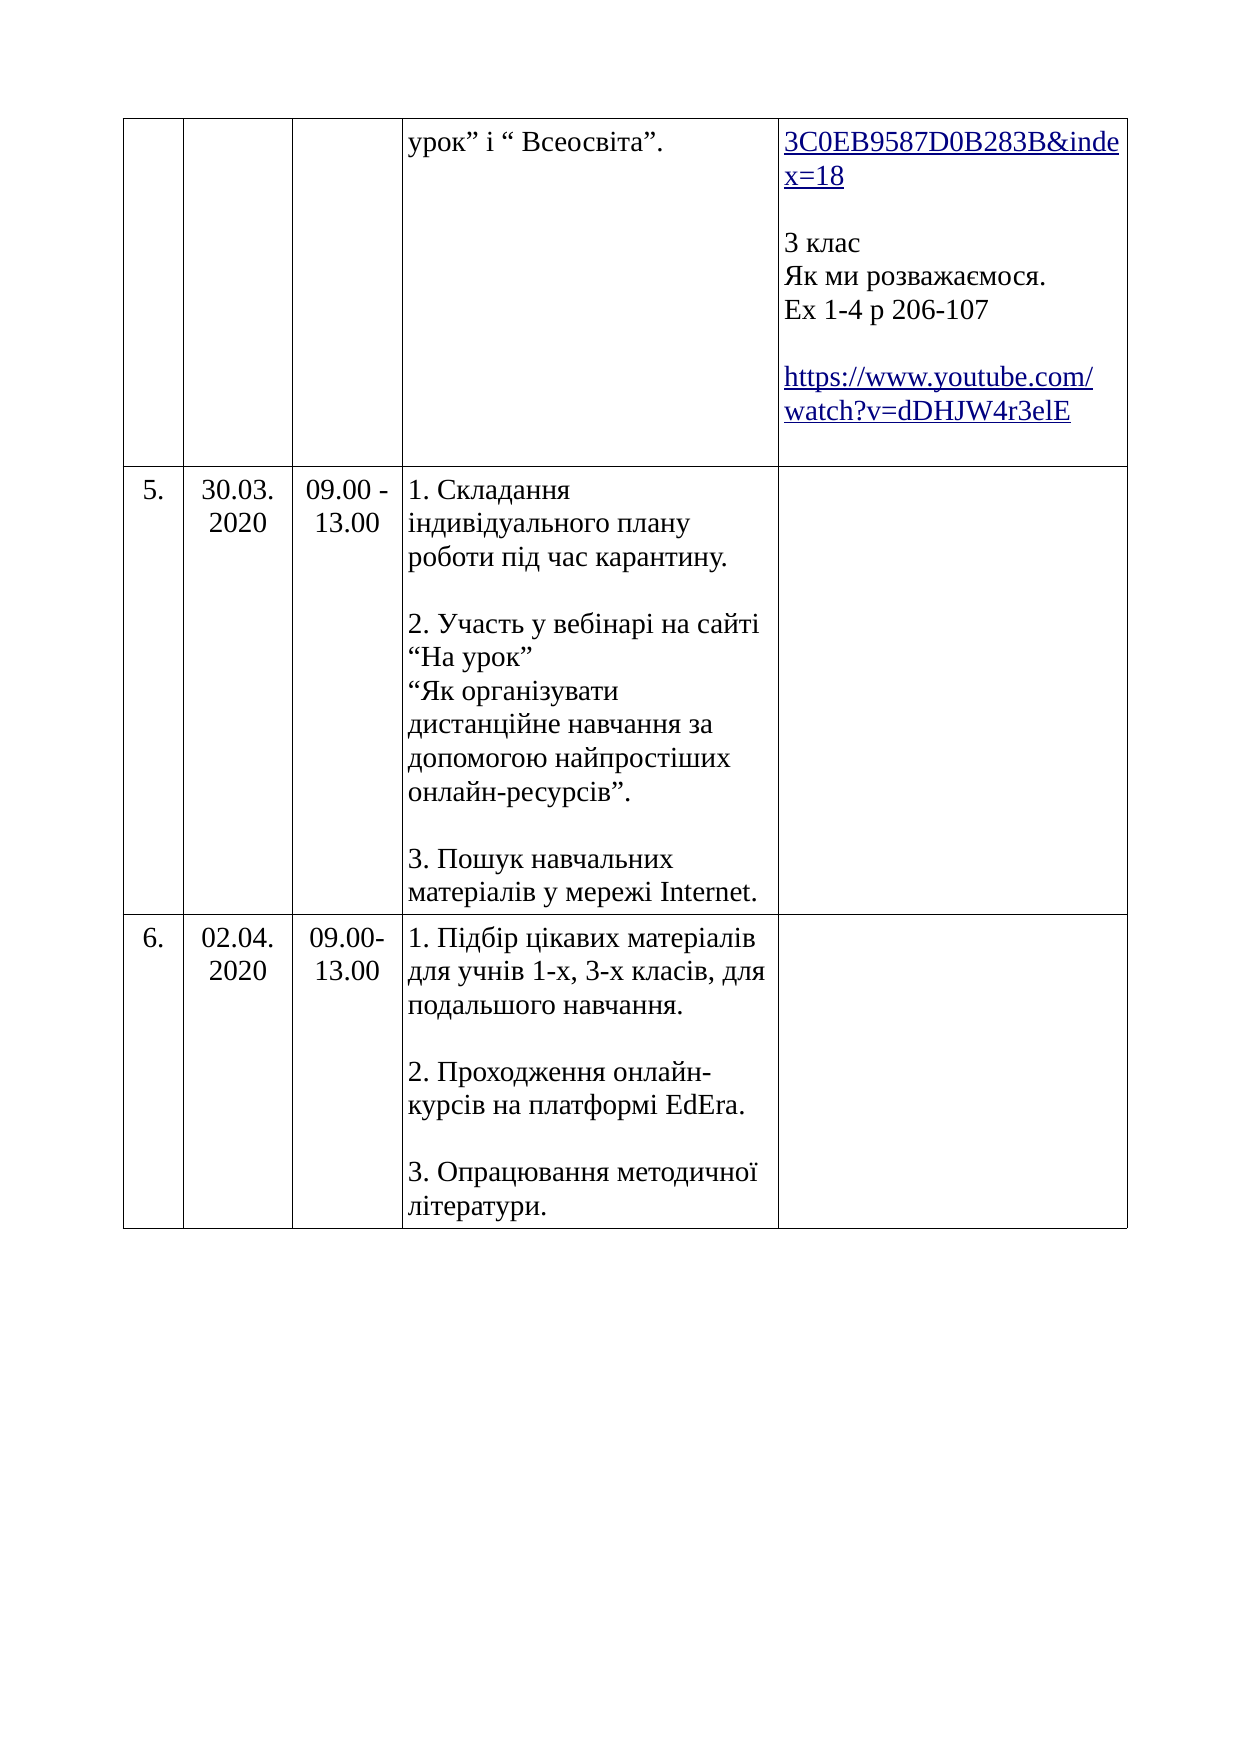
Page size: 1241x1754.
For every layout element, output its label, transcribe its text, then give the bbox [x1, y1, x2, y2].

table_cell 5. [124, 467, 183, 913]
table_cell [293, 119, 402, 466]
table_cell 6. [124, 915, 183, 1227]
table_cell 09.00 -13.00 [293, 467, 402, 913]
table_cell 1. Підбір цікавих матеріалів для учнів 1-х, 3-х класів, для подальшого навчання. 2. Проходження онлайн-курсів на платформі EdEra. 3. Опрацювання методичної літератури. [403, 915, 778, 1227]
table_cell урок” і “ Всеосвіта”. [403, 119, 778, 466]
table_cell 02.04. 2020 [184, 915, 292, 1227]
table_cell 30.03. 2020 [184, 467, 292, 913]
table_cell [124, 119, 183, 466]
table_cell [779, 467, 1127, 913]
table_cell 3C0EB9587D0B283B&index=18 3 клас Як ми розважаємося. Ех 1-4 р 206-107 https://www.youtube.com/watch?v=dDHJW4r3elE [779, 119, 1127, 466]
table_cell [184, 119, 292, 466]
table_cell 1. Складання індивідуального плану роботи під час карантину. 2. Участь у вебінарі на сайті “На урок” “Як організувати дистанційне навчання за допомогою найпростіших онлайн-ресурсів”. 3. Пошук навчальних матеріалів у мережі Internet. [403, 467, 778, 913]
table_cell 09.00-13.00 [293, 915, 402, 1227]
table_cell [779, 915, 1127, 1227]
